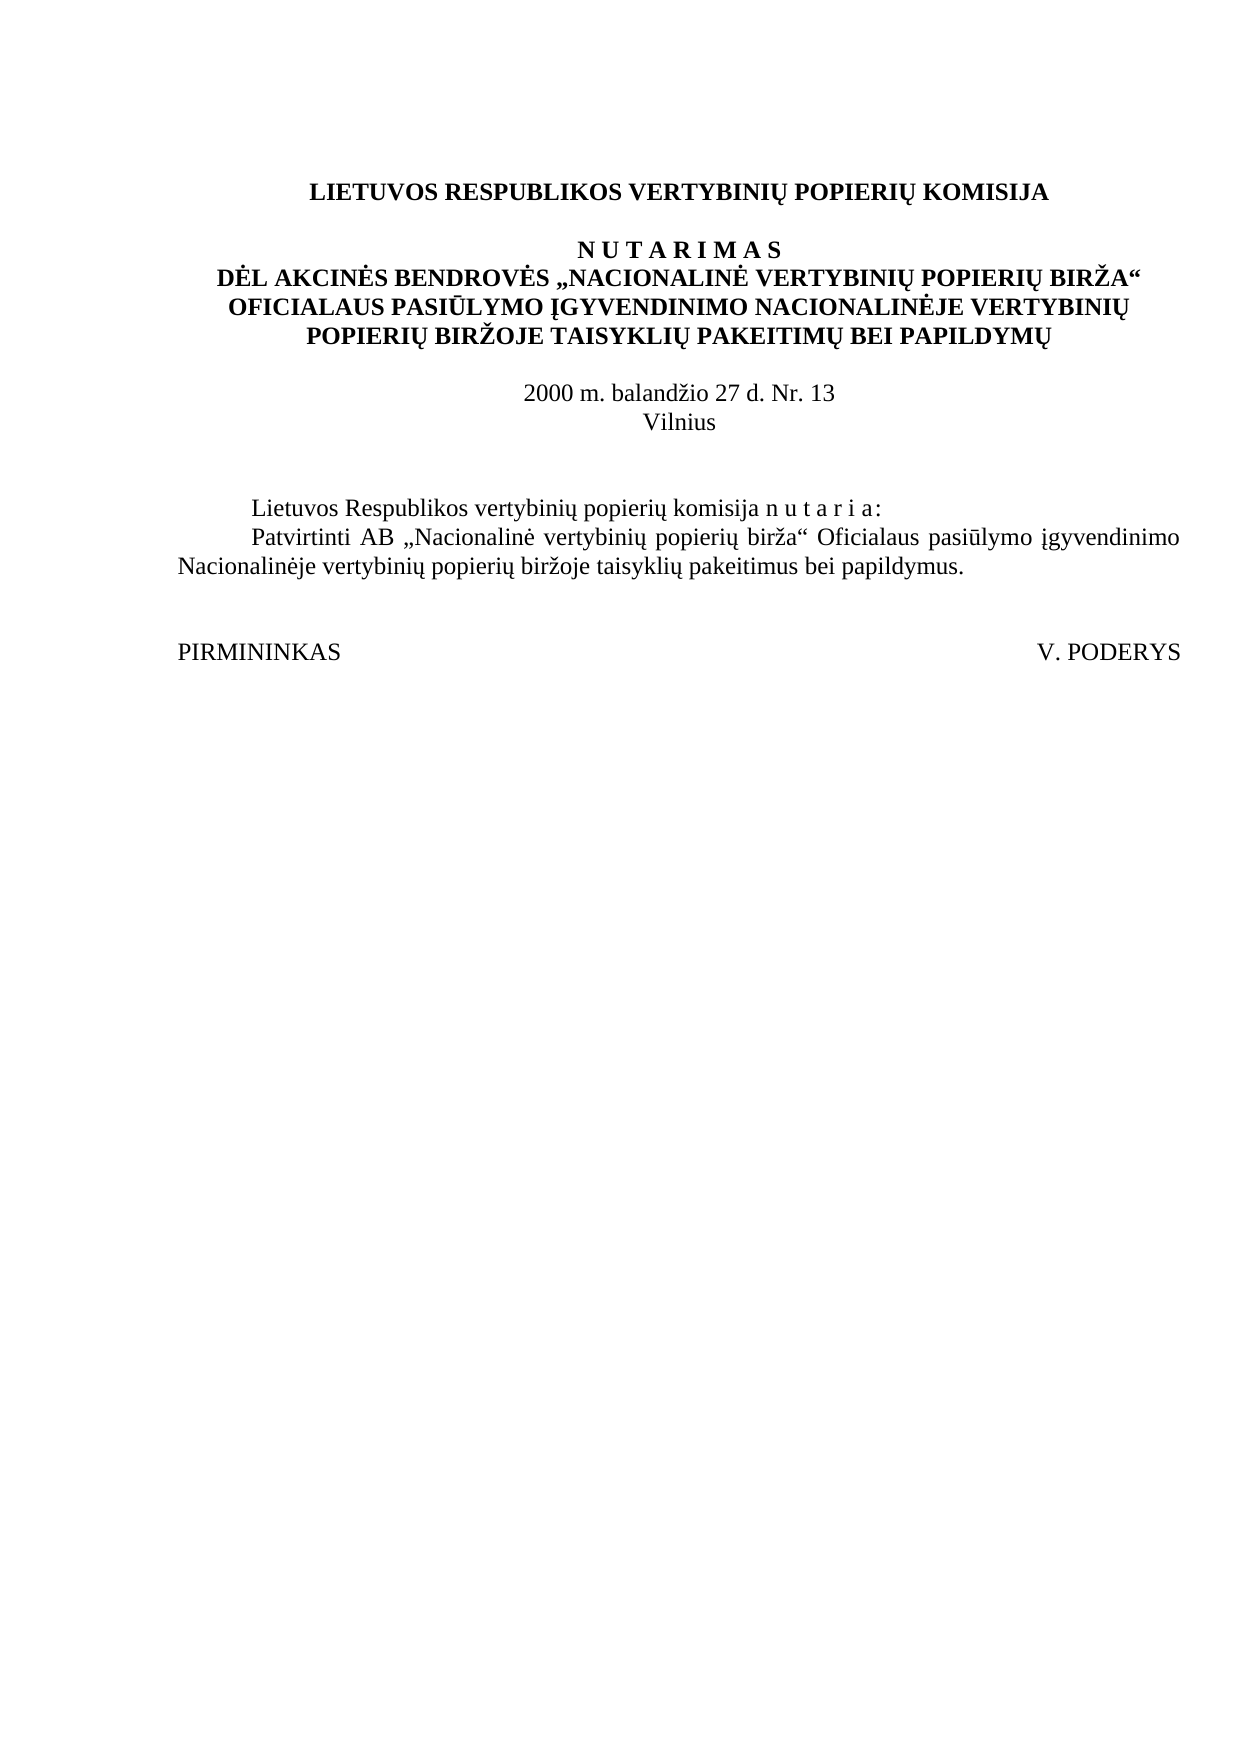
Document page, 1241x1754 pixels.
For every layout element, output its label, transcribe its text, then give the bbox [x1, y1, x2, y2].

text Lietuvos Respublikos vertybinių popierių komisija nutaria: [177, 493, 1181, 522]
text N U T A R I M A S [177, 235, 1181, 263]
text PIRMININKAS V. PODERYS [177, 637, 1181, 666]
text 2000 m. balandžio 27 d. Nr. 13 [177, 378, 1181, 407]
text Patvirtinti AB „Nacionalinė vertybinių popierių birža“ Oficialaus pasiūlymo įgyvendinimo Nacionalinėje vertybinių popierių biržoje taisyklių pakeitimus bei papildymus. [177, 522, 1181, 580]
text Vilnius [177, 407, 1181, 436]
text DĖL AKCINĖS BENDROVĖS „NACIONALINĖ VERTYBINIŲ POPIERIŲ BIRŽA“ OFICIALAUS PASIŪLYMO ĮGYVENDINIMO NACIONALINĖJE VERTYBINIŲ POPIERIŲ BIRŽOJE TAISYKLIŲ PAKEITIMŲ BEI PAPILDYMŲ [177, 263, 1181, 350]
text LIETUVOS RESPUBLIKOS VERTYBINIŲ POPIERIŲ KOMISIJA [177, 177, 1181, 206]
